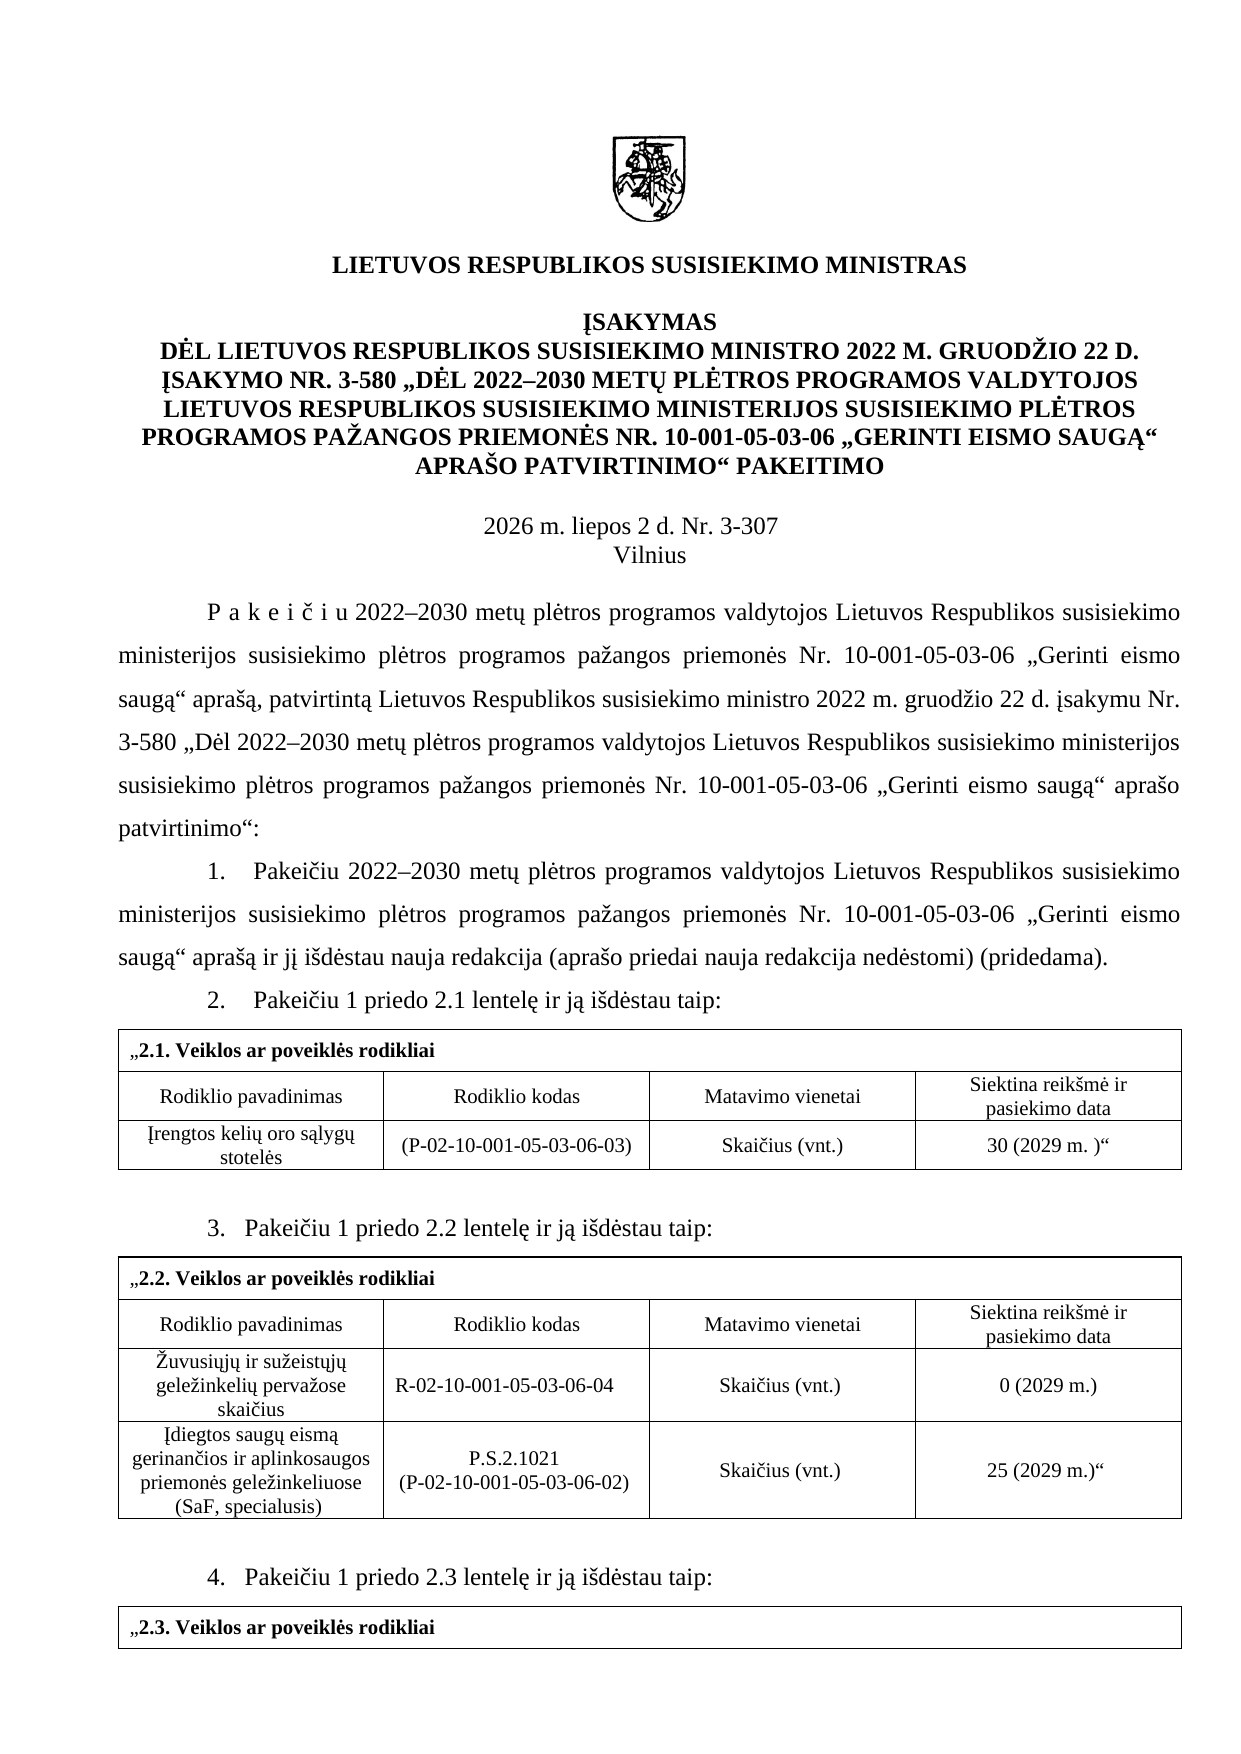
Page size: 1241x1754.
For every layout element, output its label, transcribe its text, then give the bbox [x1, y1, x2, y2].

text DĖL LIETUVOS RESPUBLIKOS SUSISIEKIMO MINISTRO 2022 M. GRUODŽIO 22 D. ĮSAKYMO NR. 3-580 „DĖL 2022–2030 METŲ PLĖTROS PROGRAMOS VALDYTOJOS LIETUVOS RESPUBLIKOS SUSISIEKIMO MINISTERIJOS SUSISIEKIMO PLĖTROS PROGRAMOS PAŽANGOS PRIEMONĖS NR. 10-001-05-03-06 „GERINTI EISMO SAUGĄ“ APRAŠO PATVIRTINIMO“ PAKEITIMO [118, 336, 1181, 480]
text Vilnius [118, 540, 1181, 569]
table_cell Siektina reikšmė ir pasiekimo data [916, 1300, 1181, 1348]
text LIETUVOS RESPUBLIKOS SUSISIEKIMO MINISTRAS [118, 250, 1181, 279]
table_cell Rodiklio kodas [384, 1072, 649, 1120]
table_cell Žuvusiųjų ir sužeistųjų geležinkelių pervažose skaičius [119, 1349, 383, 1421]
table_header „2.1. Veiklos ar poveiklės rodikliai [119, 1030, 1181, 1071]
table_cell P.S.2.1021 (P-02-10-001-05-03-06-02) [384, 1422, 649, 1518]
table_cell 0 (2029 m.) [916, 1349, 1181, 1421]
text 1. Pakeičiu 2022–2030 metų plėtros programos valdytojos Lietuvos Respublikos susisiekimo ministerijos susisiekimo plėtros programos pažangos priemonės Nr. 10-001-05-03-06 „Gerinti eismo saugą“ aprašą ir jį išdėstau nauja redakcija (aprašo priedai nauja redakcija nedėstomi) (pridedama). [118, 856, 1181, 971]
text 2. Pakeičiu 1 priedo 2.1 lentelę ir ją išdėstau taip: [118, 986, 1181, 1014]
table_cell Įdiegtos saugų eismą gerinančios ir aplinkosaugos priemonės geležinkeliuose (SaF, specialusis) [119, 1422, 383, 1518]
table_cell 30 (2029 m. )“ [916, 1121, 1181, 1169]
table_cell (P-02-10-001-05-03-06-03) [384, 1121, 649, 1169]
table_cell R-02-10-001-05-03-06-04 [384, 1349, 649, 1421]
table_cell 25 (2029 m.)“ [916, 1422, 1181, 1518]
table_cell Įrengtos kelių oro sąlygų stotelės [119, 1121, 383, 1169]
text 2026 m. liepos 2 d. Nr. 3-307 [118, 511, 1181, 540]
table_cell Matavimo vienetai [650, 1300, 915, 1348]
table_cell Rodiklio pavadinimas [119, 1300, 383, 1348]
text P a k e i č i u 2022–2030 metų plėtros programos valdytojos Lietuvos Respublikos susisiekimo ministerijos susisiekimo plėtros programos pažangos priemonės Nr. 10-001-05-03-06 „Gerinti eismo saugą“ aprašą, patvirtintą Lietuvos Respublikos susisiekimo ministro 2022 m. gruodžio 22 d. įsakymu Nr. 3-580 „Dėl 2022–2030 metų plėtros programos valdytojos Lietuvos Respublikos susisiekimo ministerijos susisiekimo plėtros programos pažangos priemonės Nr. 10-001-05-03-06 „Gerinti eismo saugą“ aprašo patvirtinimo“: [118, 597, 1181, 842]
text 4. Pakeičiu 1 priedo 2.3 lentelę ir ją išdėstau taip: [207, 1562, 1181, 1591]
table_cell Skaičius (vnt.) [650, 1121, 915, 1169]
table_cell Skaičius (vnt.) [650, 1349, 915, 1421]
text 3. Pakeičiu 1 priedo 2.2 lentelę ir ją išdėstau taip: [207, 1213, 1181, 1242]
table_cell Matavimo vienetai [650, 1072, 915, 1120]
table_cell Rodiklio pavadinimas [119, 1072, 383, 1120]
table_header „2.2. Veiklos ar poveiklės rodikliai [119, 1258, 1181, 1299]
table_header „2.3. Veiklos ar poveiklės rodikliai [119, 1607, 1181, 1648]
table_cell Siektina reikšmė ir pasiekimo data [916, 1072, 1181, 1120]
table_cell Skaičius (vnt.) [650, 1422, 915, 1518]
table_cell Rodiklio kodas [384, 1300, 649, 1348]
text ĮSAKYMAS [118, 307, 1181, 336]
